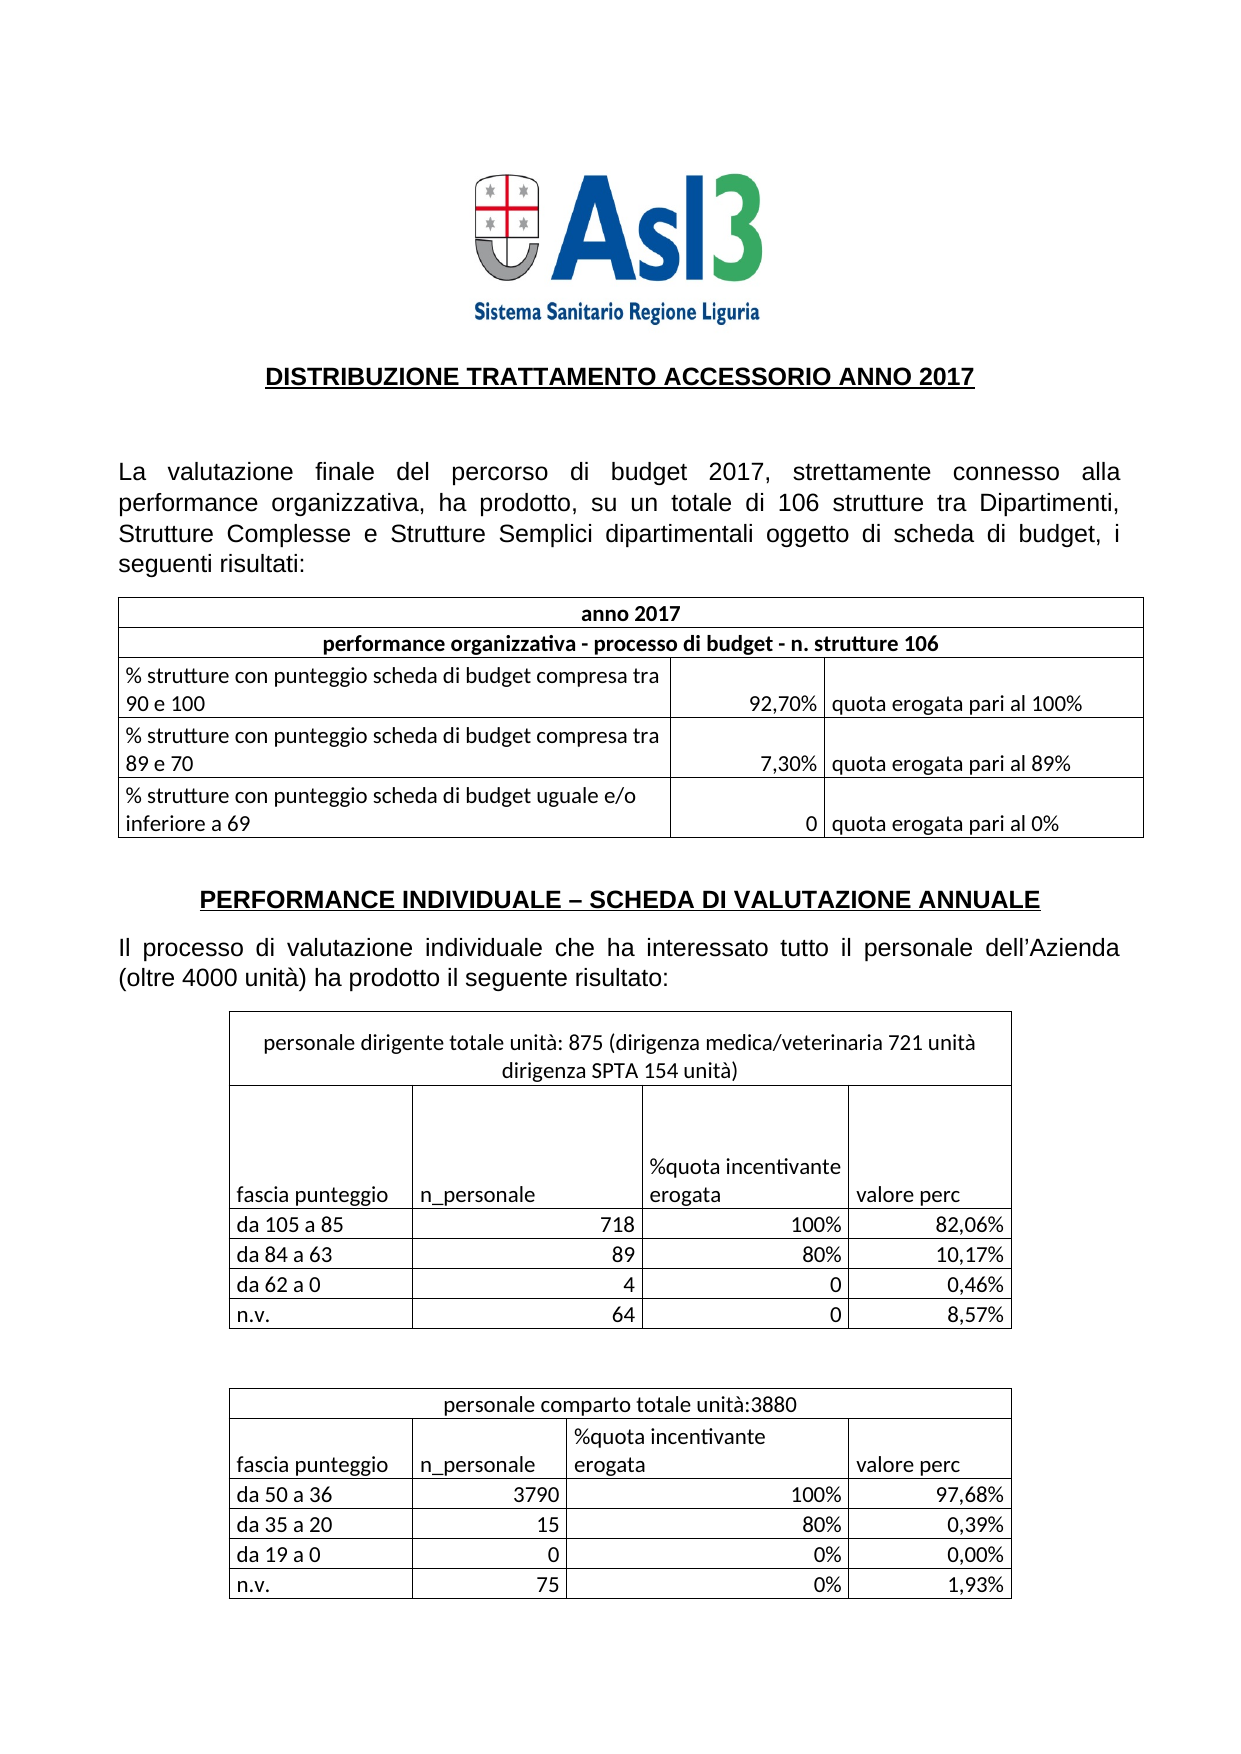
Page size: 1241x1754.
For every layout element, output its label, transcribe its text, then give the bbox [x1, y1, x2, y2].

table_cell 97,68% [849, 1479, 1011, 1508]
table_cell 75 [413, 1569, 566, 1598]
table_cell %quota incentivante erogata [643, 1086, 848, 1208]
table_cell fascia punteggio [230, 1419, 412, 1478]
table_cell 0 [671, 778, 824, 837]
table_cell 100% [567, 1479, 848, 1508]
table_cell % strutture con punteggio scheda di budget compresa tra 90 e 100 [119, 658, 670, 717]
table_cell [229, 1329, 412, 1358]
table_cell 89 [413, 1239, 642, 1268]
table_cell 92,70% [671, 658, 824, 717]
table_cell 0,39% [849, 1509, 1011, 1538]
table_cell 0 [413, 1539, 566, 1568]
table_cell 64 [413, 1299, 642, 1328]
table_cell da 35 a 20 [230, 1509, 412, 1538]
table_cell da 105 a 85 [230, 1209, 412, 1238]
table_cell 100% [643, 1209, 848, 1238]
table_cell fascia punteggio [230, 1086, 412, 1208]
text PERFORMANCE INDIVIDUALE – SCHEDA DI VALUTAZIONE ANNUALE [118, 885, 1122, 914]
table_cell 15 [413, 1509, 566, 1538]
table_cell n.v. [230, 1299, 412, 1328]
text DISTRIBUZIONE TRATTAMENTO ACCESSORIO ANNO 2017 [118, 362, 1122, 391]
table_cell [849, 1329, 1011, 1358]
table_cell [229, 1358, 412, 1388]
table_cell da 19 a 0 [230, 1539, 412, 1568]
table_cell 0% [567, 1569, 848, 1598]
table_cell da 84 a 63 [230, 1239, 412, 1268]
table_cell quota erogata pari al 89% [825, 718, 1143, 777]
table_cell 80% [567, 1509, 848, 1538]
table_cell 718 [413, 1209, 642, 1238]
table_cell 0,00% [849, 1539, 1011, 1568]
table_cell [849, 1358, 1011, 1388]
table_cell quota erogata pari al 100% [825, 658, 1143, 717]
table_cell 1,93% [849, 1569, 1011, 1598]
table_cell 3790 [413, 1479, 566, 1508]
table_cell 0 [643, 1299, 848, 1328]
table_cell 0,46% [849, 1269, 1011, 1298]
table_cell valore perc [849, 1086, 1011, 1208]
table_cell %quota incentivante erogata [567, 1419, 848, 1478]
table_cell 4 [413, 1269, 642, 1298]
table_header anno 2017 [119, 598, 1143, 627]
table_cell 10,17% [849, 1239, 1011, 1268]
table_cell 8,57% [849, 1299, 1011, 1328]
table_cell da 62 a 0 [230, 1269, 412, 1298]
table_cell n.v. [230, 1569, 412, 1598]
table_cell quota erogata pari al 0% [825, 778, 1143, 837]
table_cell 0% [567, 1539, 848, 1568]
table_cell [413, 1358, 567, 1388]
table_cell % strutture con punteggio scheda di budget uguale e/o inferiore a 69 [119, 778, 670, 837]
table_cell 7,30% [671, 718, 824, 777]
table_cell 82,06% [849, 1209, 1011, 1238]
table_cell performance organizzativa - processo di budget - n. strutture 106 [119, 628, 1143, 657]
table_cell [413, 1329, 567, 1358]
table_cell % strutture con punteggio scheda di budget compresa tra 89 e 70 [119, 718, 670, 777]
text La valutazione finale del percorso di budget 2017, strettamente connesso alla performance organizzativa, ha prodotto, su un totale di 106 strutture tra Dipartimenti, Strutture Complesse e Strutture Semplici dipartimentali oggetto di scheda di budget, i seguenti risultati: [118, 457, 1122, 578]
table_cell 80% [643, 1239, 848, 1268]
table_cell valore perc [849, 1419, 1011, 1478]
table_cell 0 [643, 1269, 848, 1298]
table_cell [567, 1358, 849, 1388]
table_cell n_personale [413, 1419, 566, 1478]
table_cell personale comparto totale unità:3880 [230, 1389, 1011, 1418]
text Il processo di valutazione individuale che ha interessato tutto il personale dell’Azienda (oltre 4000 unità) ha prodotto il seguente risultato: [118, 933, 1122, 992]
table_header personale dirigente totale unità: 875 (dirigenza medica/veterinaria 721 unità dirigenza SPTA 154 unità) [230, 1012, 1011, 1084]
table_cell [567, 1329, 849, 1358]
table_cell n_personale [413, 1086, 642, 1208]
table_cell da 50 a 36 [230, 1479, 412, 1508]
